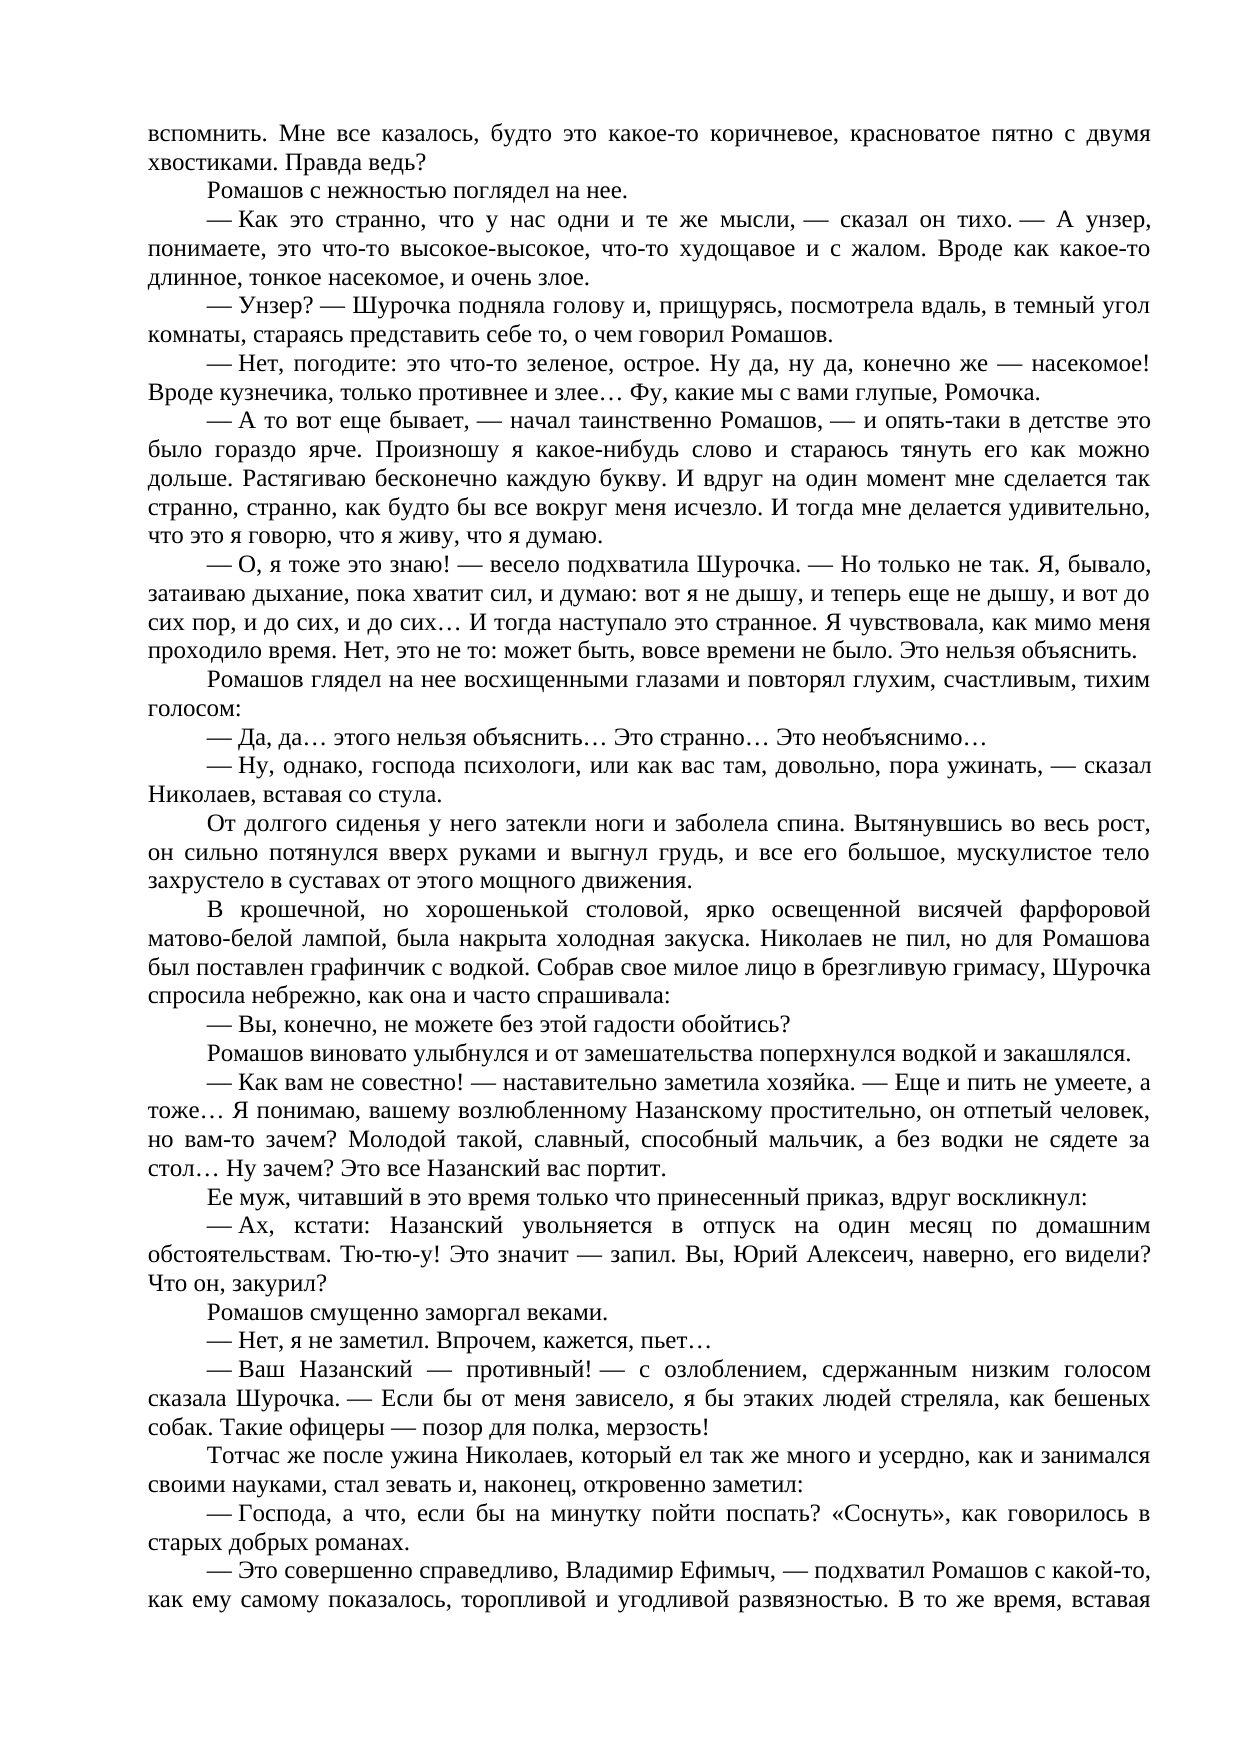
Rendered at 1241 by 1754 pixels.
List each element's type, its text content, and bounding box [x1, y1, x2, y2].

text — Ну, однако, господа психологи, или как вас там, довольно, пора ужинать, — сказал Николаев, вставая со стула. [148, 751, 1152, 808]
text — Как вам не совестно! — наставительно заметила хозяйка. — Еще и пить не умеете, а тоже… Я понимаю, вашему возлюбленному Назанскому простительно, он отпетый человек, но вам-то зачем? Молодой такой, славный, способный мальчик, а без водки не сядете за стол… Ну зачем? Это все Назанский вас портит. [148, 1067, 1152, 1182]
text — Нет, погодите: это что-то зеленое, острое. Ну да, ну да, конечно же — насекомое! Вроде кузнечика, только противнее и злее… Фу, какие мы с вами глупые, Ромочка. [148, 348, 1152, 406]
text — Нет, я не заметил. Впрочем, кажется, пьет… [148, 1326, 1152, 1354]
text — Ваш Назанский — противный! — с озлоблением, сдержанным низким голосом сказала Шурочка. — Если бы от меня зависело, я бы этаких людей стреляла, как бешеных собак. Такие офицеры — позор для полка, мерзость! [148, 1354, 1152, 1441]
text — Унзер? — Шурочка подняла голову и, прищурясь, посмотрела вдаль, в темный угол комнаты, стараясь представить себе то, о чем говорил Ромашов. [148, 291, 1152, 348]
text От долгого сиденья у него затекли ноги и заболела спина. Вытянувшись во весь рост, он сильно потянулся вверх руками и выгнул грудь, и все его большое, мускулистое тело захрустело в суставах от этого мощного движения. [148, 808, 1152, 894]
text — Ах, кстати: Назанский увольняется в отпуск на один месяц по домашним обстоятельствам. Тю-тю-у! Это значит — запил. Вы, Юрий Алексеич, наверно, его видели? Что он, закурил? [148, 1211, 1152, 1297]
text — Это совершенно справедливо, Владимир Ефимыч, — подхватил Ромашов с какой-то, как ему самому показалось, торопливой и угодливой развязностью. В то же время, вставая [148, 1556, 1152, 1613]
text В крошечной, но хорошенькой столовой, ярко освещенной висячей фарфоровой матово-белой лампой, была накрыта холодная закуска. Николаев не пил, но для Ромашова был поставлен графинчик с водкой. Собрав свое милое лицо в брезгливую гримасу, Шурочка спросила небрежно, как она и часто спрашивала: [148, 894, 1152, 1009]
text Тотчас же после ужина Николаев, который ел так же много и усердно, как и занимался своими науками, стал зевать и, наконец, откровенно заметил: [148, 1441, 1152, 1498]
text — О, я тоже это знаю! — весело подхватила Шурочка. — Но только не так. Я, бывало, затаиваю дыхание, пока хватит сил, и думаю: вот я не дышу, и теперь еще не дышу, и вот до сих пор, и до сих, и до сих… И тогда наступало это странное. Я чувствовала, как мимо меня проходило время. Нет, это не то: может быть, вовсе времени не было. Это нельзя объяснить. [148, 549, 1152, 664]
text Ромашов виновато улыбнулся и от замешательства поперхнулся водкой и закашлялся. [148, 1038, 1152, 1067]
text — Как это странно, что у нас одни и те же мысли, — сказал он тихо. — А унзер, понимаете, это что-то высокое-высокое, что-то худощавое и с жалом. Вроде как какое-то длинное, тонкое насекомое, и очень злое. [148, 204, 1152, 291]
text Ромашов с нежностью поглядел на нее. [148, 176, 1152, 204]
text Ромашов глядел на нее восхищенными глазами и повторял глухим, счастливым, тихим голосом: [148, 664, 1152, 722]
text Ромашов смущенно заморгал веками. [148, 1297, 1152, 1326]
text — Да, да… этого нельзя объяснить… Это странно… Это необъяснимо… [148, 722, 1152, 751]
text — Господа, а что, если бы на минутку пойти поспать? «Соснуть», как говорилось в старых добрых романах. [148, 1498, 1152, 1556]
text вспомнить. Мне все казалось, будто это какое-то коричневое, красноватое пятно с двумя хвостиками. Правда ведь? [148, 118, 1152, 176]
text Ее муж, читавший в это время только что принесенный приказ, вдруг воскликнул: [148, 1182, 1152, 1211]
text — А то вот еще бывает, — начал таинственно Ромашов, — и опять-таки в детстве это было гораздо ярче. Произношу я какое-нибудь слово и стараюсь тянуть его как можно дольше. Растягиваю бесконечно каждую букву. И вдруг на один момент мне сделается так странно, странно, как будто бы все вокруг меня исчезло. И тогда мне делается удивительно, что это я говорю, что я живу, что я думаю. [148, 406, 1152, 549]
text — Вы, конечно, не можете без этой гадости обойтись? [148, 1009, 1152, 1038]
